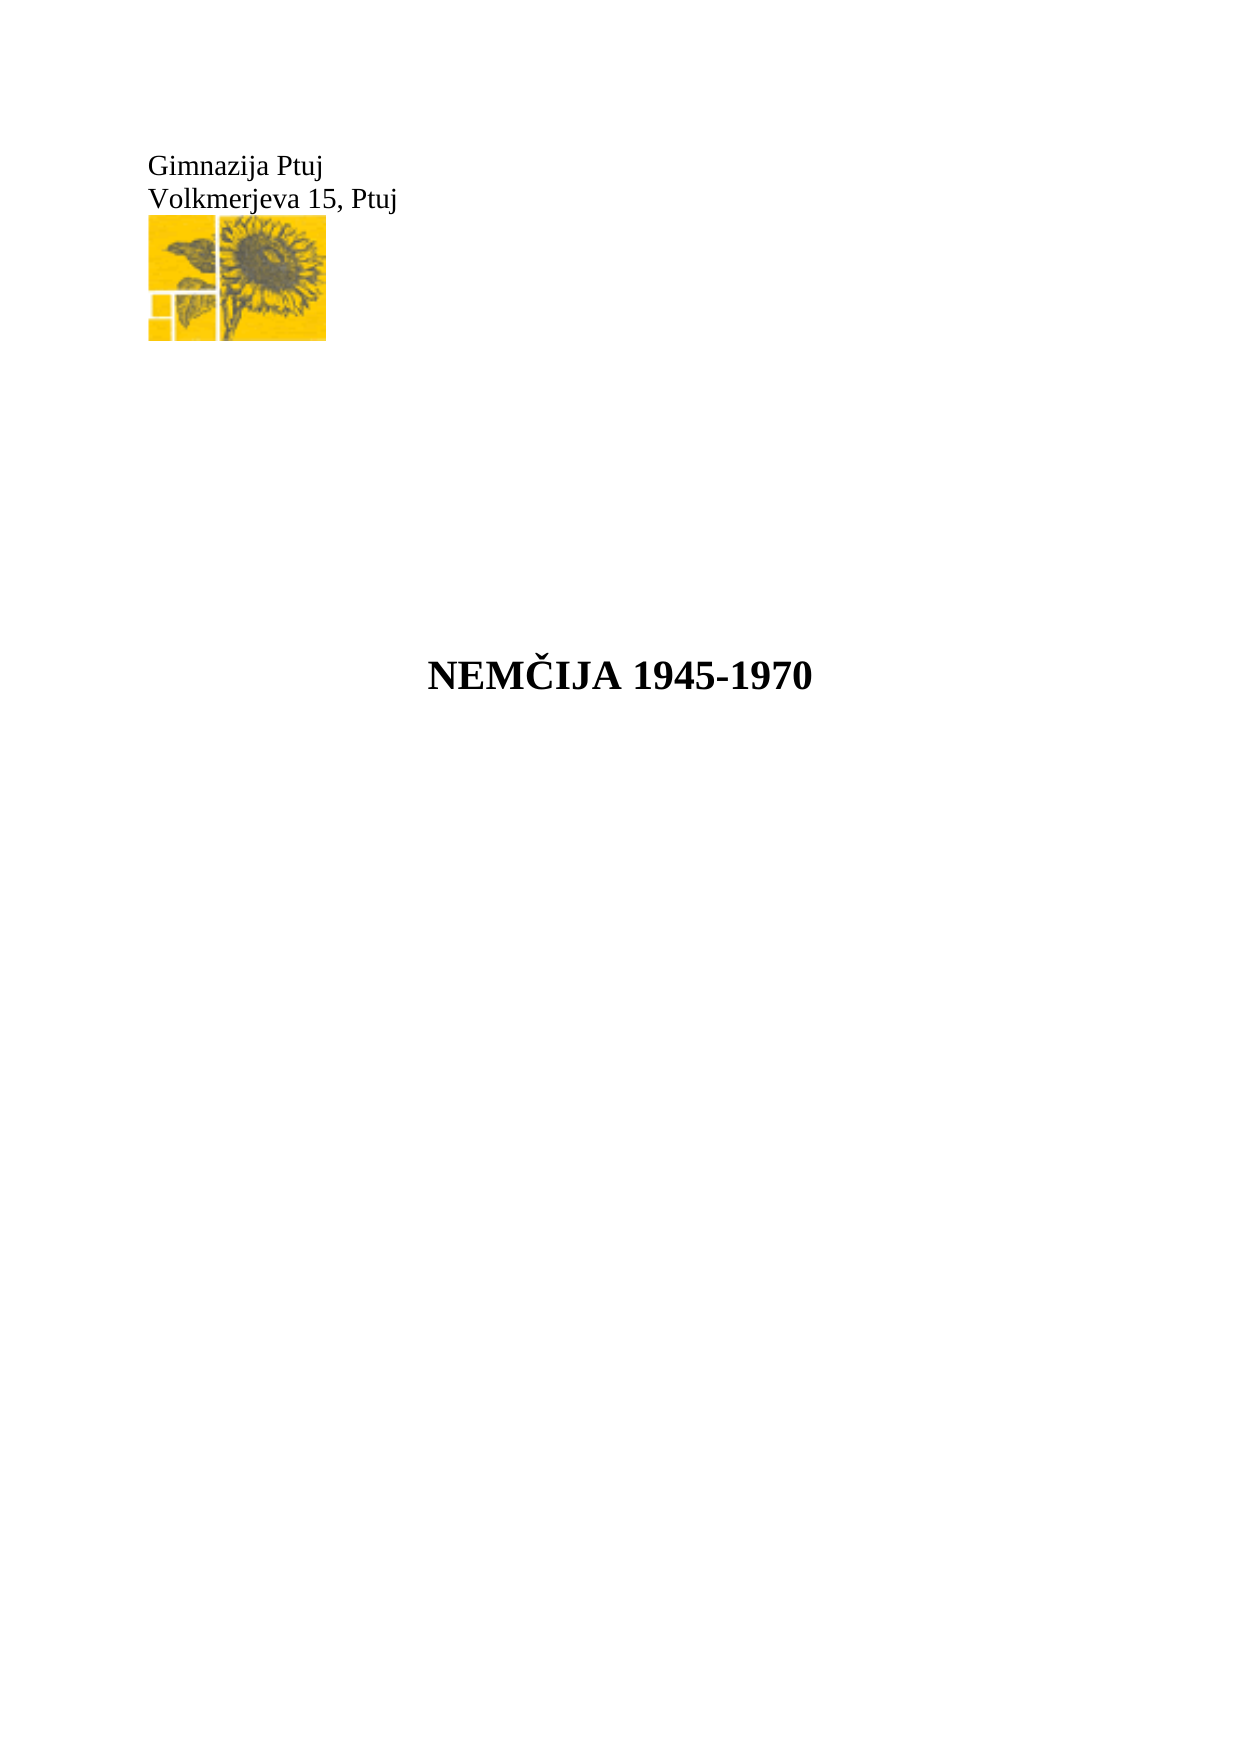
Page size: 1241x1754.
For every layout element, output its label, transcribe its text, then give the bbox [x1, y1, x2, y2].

text NEMČIJA 1945-1970 [148, 651, 1092, 699]
text Volkmerjeva 15, Ptuj [148, 181, 1092, 215]
picture [147, 215, 326, 341]
text Gimnazija Ptuj [148, 148, 1092, 181]
